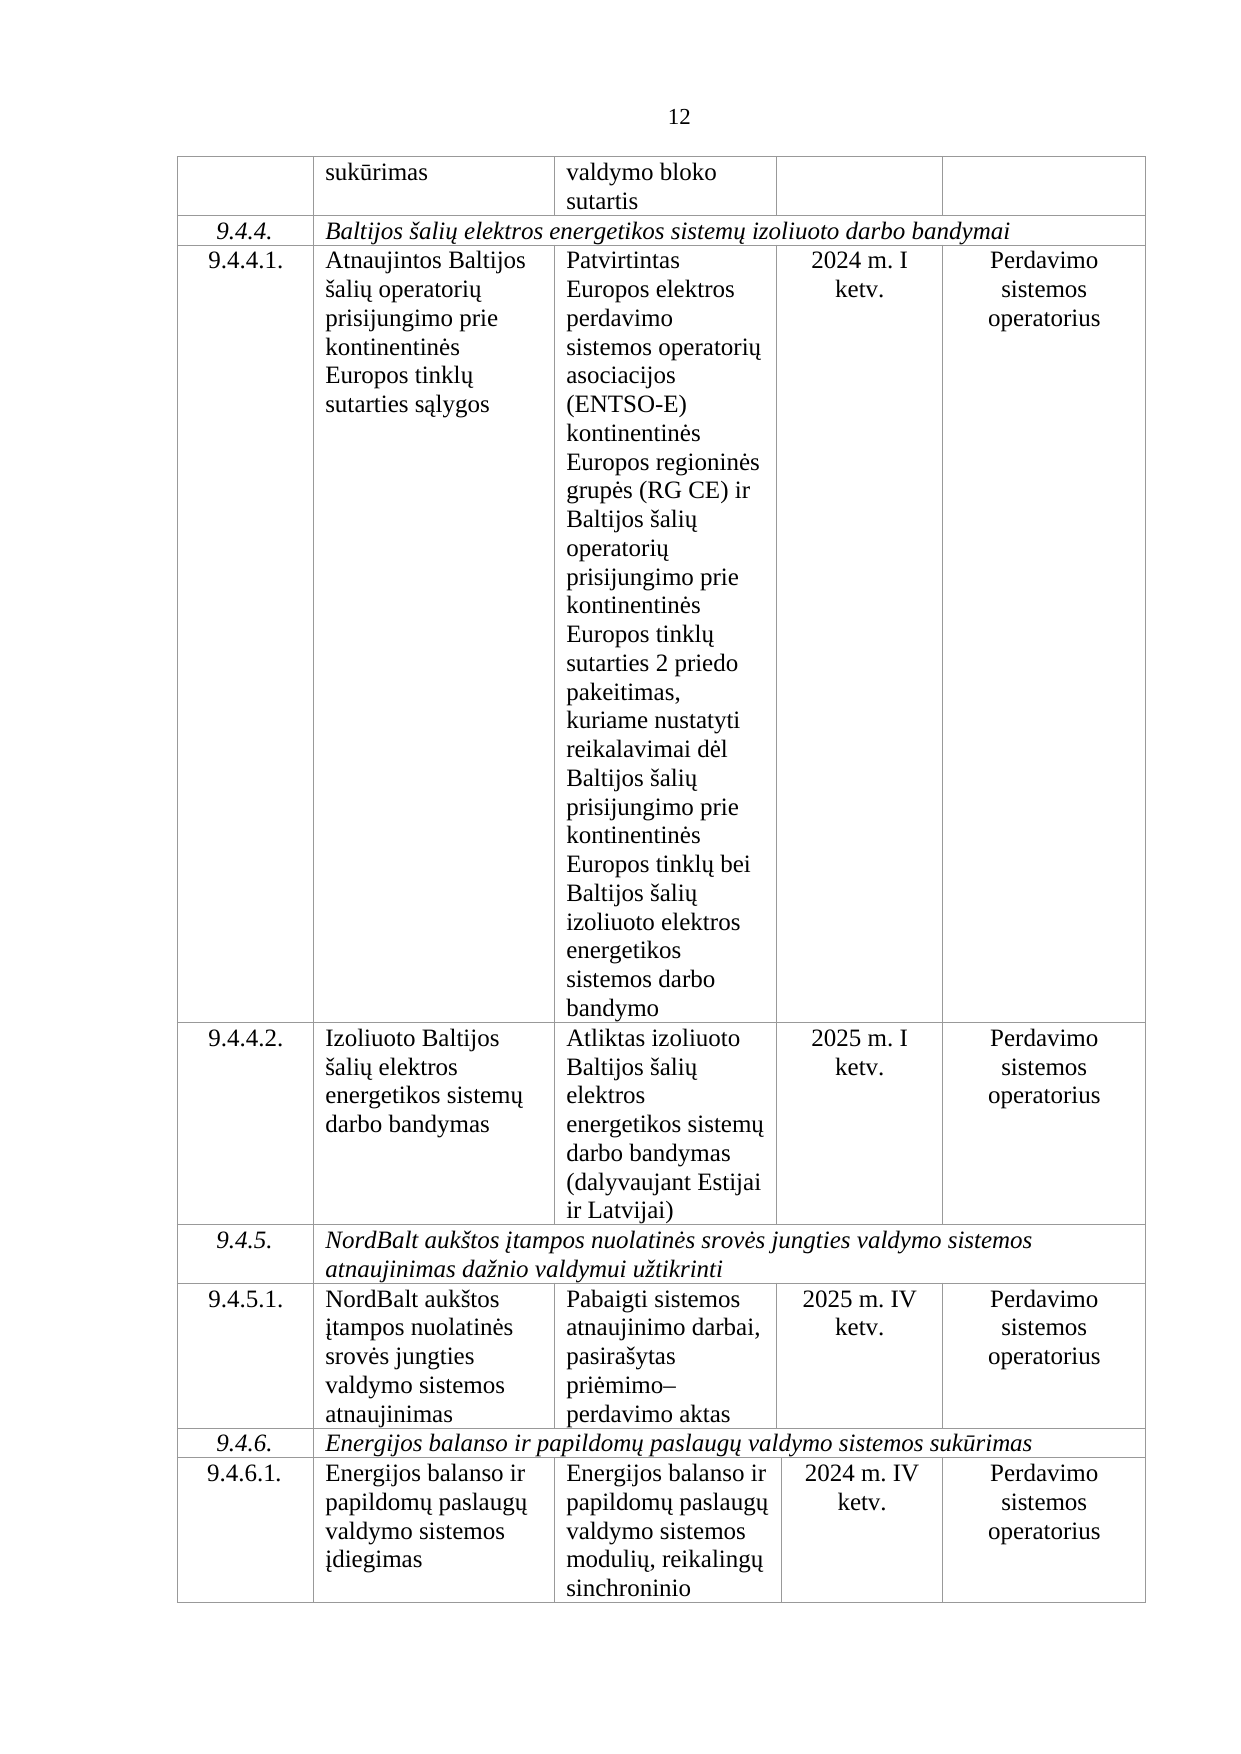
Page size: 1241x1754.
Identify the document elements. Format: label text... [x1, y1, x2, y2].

table_cell 9.4.5.1. [178, 1284, 313, 1427]
table_cell Atliktas izoliuoto Baltijos šalių elektros energetikos sistemų darbo bandymas (dalyvaujant Estijai ir Latvijai) [555, 1023, 776, 1224]
table_cell NordBalt aukštos įtampos nuolatinės srovės jungties valdymo sistemos atnaujinimas dažnio valdymui užtikrinti [314, 1225, 1145, 1283]
table_cell 9.4.4.1. [178, 246, 313, 1022]
table_cell 2024 m. IV ketv. [782, 1458, 942, 1602]
table_cell Patvirtintas Europos elektros perdavimo sistemos operatorių asociacijos (ENTSO-E) kontinentinės Europos regioninės grupės (RG CE) ir Baltijos šalių operatorių prisijungimo prie kontinentinės Europos tinklų sutarties 2 priedo pakeitimas, kuriame nustatyti reikalavimai dėl Baltijos šalių prisijungimo prie kontinentinės Europos tinklų bei Baltijos šalių izoliuoto elektros energetikos sistemos darbo bandymo [555, 246, 776, 1022]
table_cell Energijos balanso ir papildomų paslaugų valdymo sistemos įdiegimas [314, 1458, 554, 1602]
table_cell Perdavimo sistemos operatorius [943, 1023, 1145, 1224]
table_cell valdymo bloko sutartis [555, 157, 776, 215]
table_cell Atnaujintos Baltijos šalių operatorių prisijungimo prie kontinentinės Europos tinklų sutarties sąlygos [314, 246, 554, 1022]
table_cell sukūrimas [314, 157, 554, 215]
table_cell 9.4.4. [178, 216, 313, 244]
table_cell [943, 157, 1145, 215]
table_cell Perdavimo sistemos operatorius [943, 1284, 1145, 1427]
table_cell Baltijos šalių elektros energetikos sistemų izoliuoto darbo bandymai [314, 216, 1145, 244]
table_cell Izoliuoto Baltijos šalių elektros energetikos sistemų darbo bandymas [314, 1023, 554, 1224]
table_cell Perdavimo sistemos operatorius [943, 1458, 1145, 1602]
table_cell 9.4.5. [178, 1225, 313, 1283]
table_cell Energijos balanso ir papildomų paslaugų valdymo sistemos sukūrimas [314, 1429, 1145, 1457]
table_cell 2025 m. IV ketv. [777, 1284, 942, 1427]
table_cell 2025 m. I ketv. [777, 1023, 942, 1224]
table_cell [777, 157, 942, 215]
table_cell 9.4.6.1. [178, 1458, 313, 1602]
table_cell NordBalt aukštos įtampos nuolatinės srovės jungties valdymo sistemos atnaujinimas [314, 1284, 554, 1427]
table_cell Perdavimo sistemos operatorius [943, 246, 1145, 1022]
table_cell 9.4.6. [178, 1429, 313, 1457]
table_cell Pabaigti sistemos atnaujinimo darbai, pasirašytas priėmimo–perdavimo aktas [555, 1284, 776, 1427]
table_cell [178, 157, 313, 215]
table_cell Energijos balanso ir papildomų paslaugų valdymo sistemos modulių, reikalingų sinchroninio [555, 1458, 781, 1602]
table_cell 9.4.4.2. [178, 1023, 313, 1224]
table_cell 2024 m. I ketv. [777, 246, 942, 1022]
